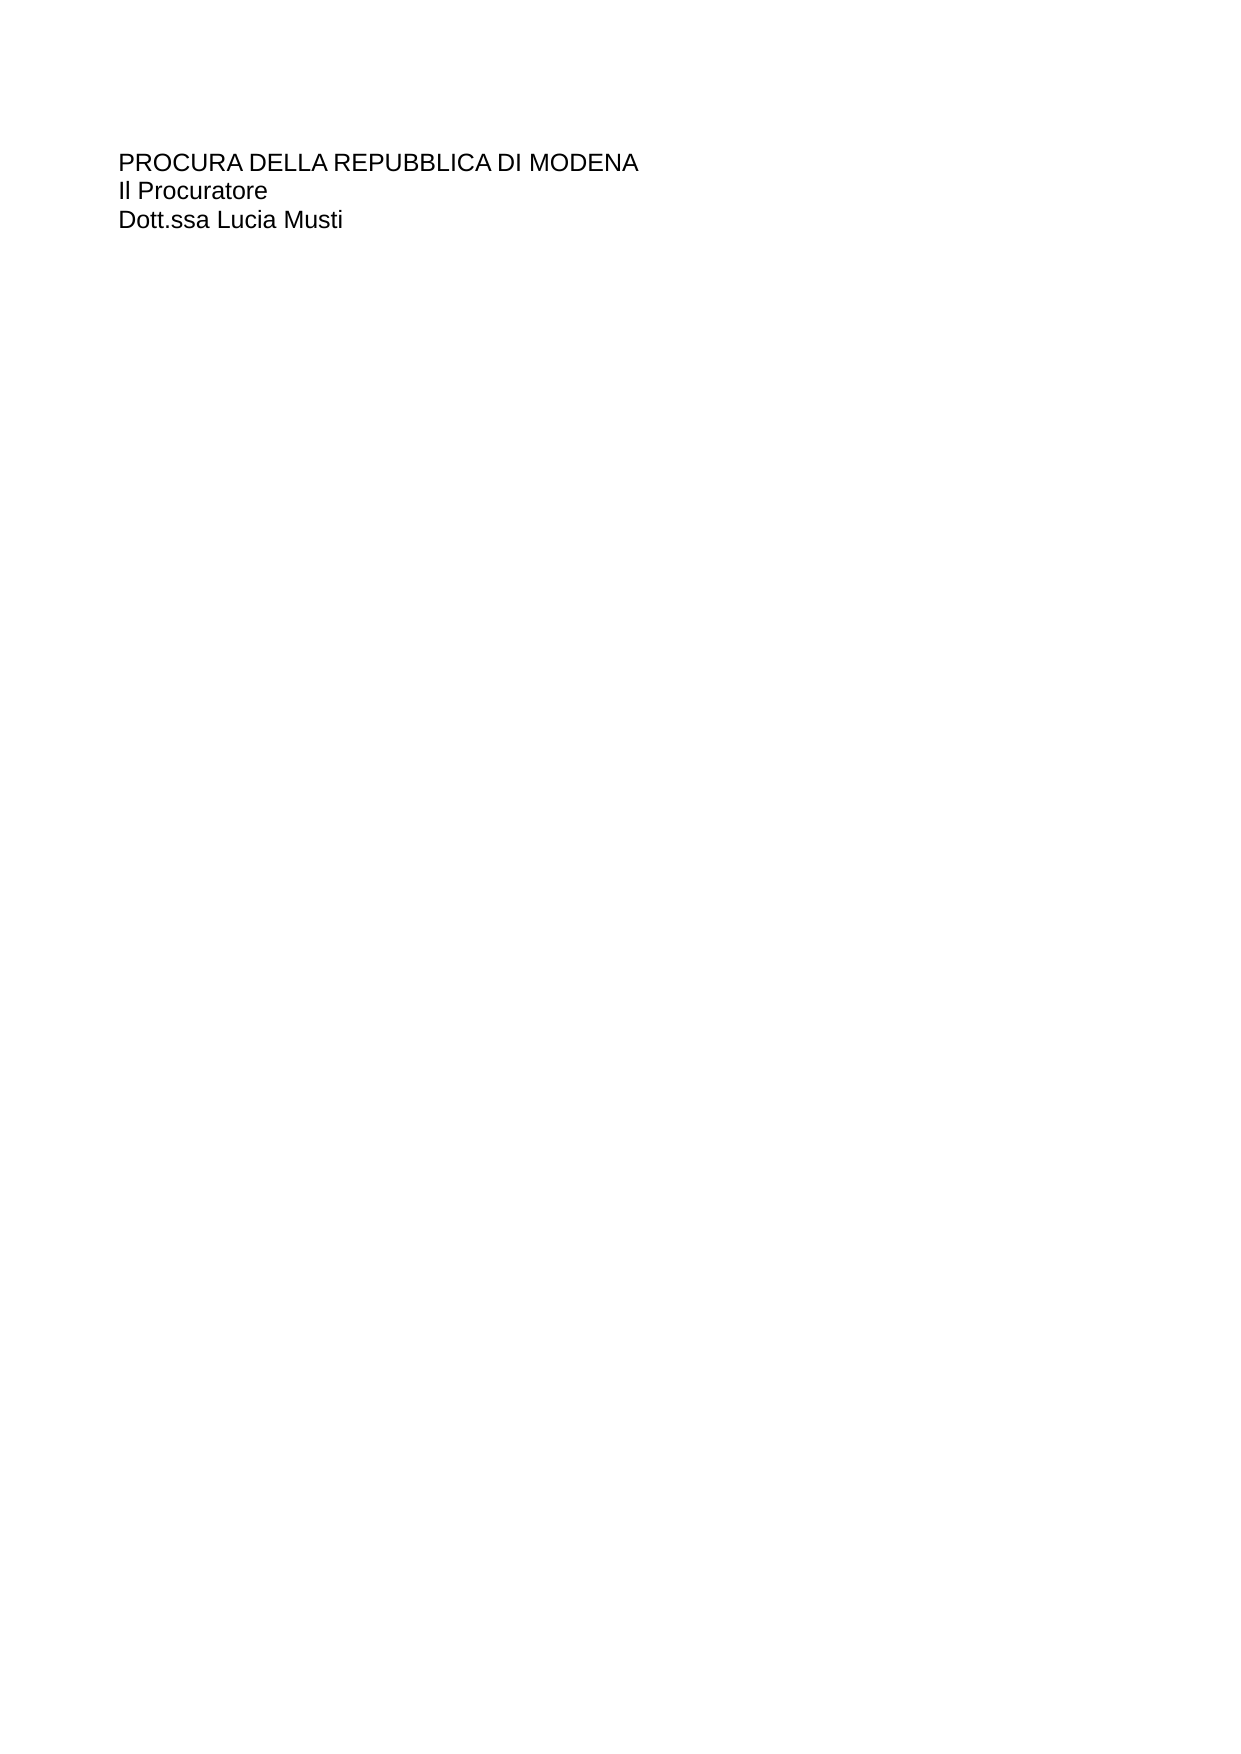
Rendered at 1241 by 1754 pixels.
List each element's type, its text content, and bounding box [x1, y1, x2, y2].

text PROCURA DELLA REPUBBLICA DI MODENA [118, 148, 1122, 176]
text Dott.ssa Lucia Musti [118, 205, 1122, 234]
text Il Procuratore [118, 176, 1122, 205]
